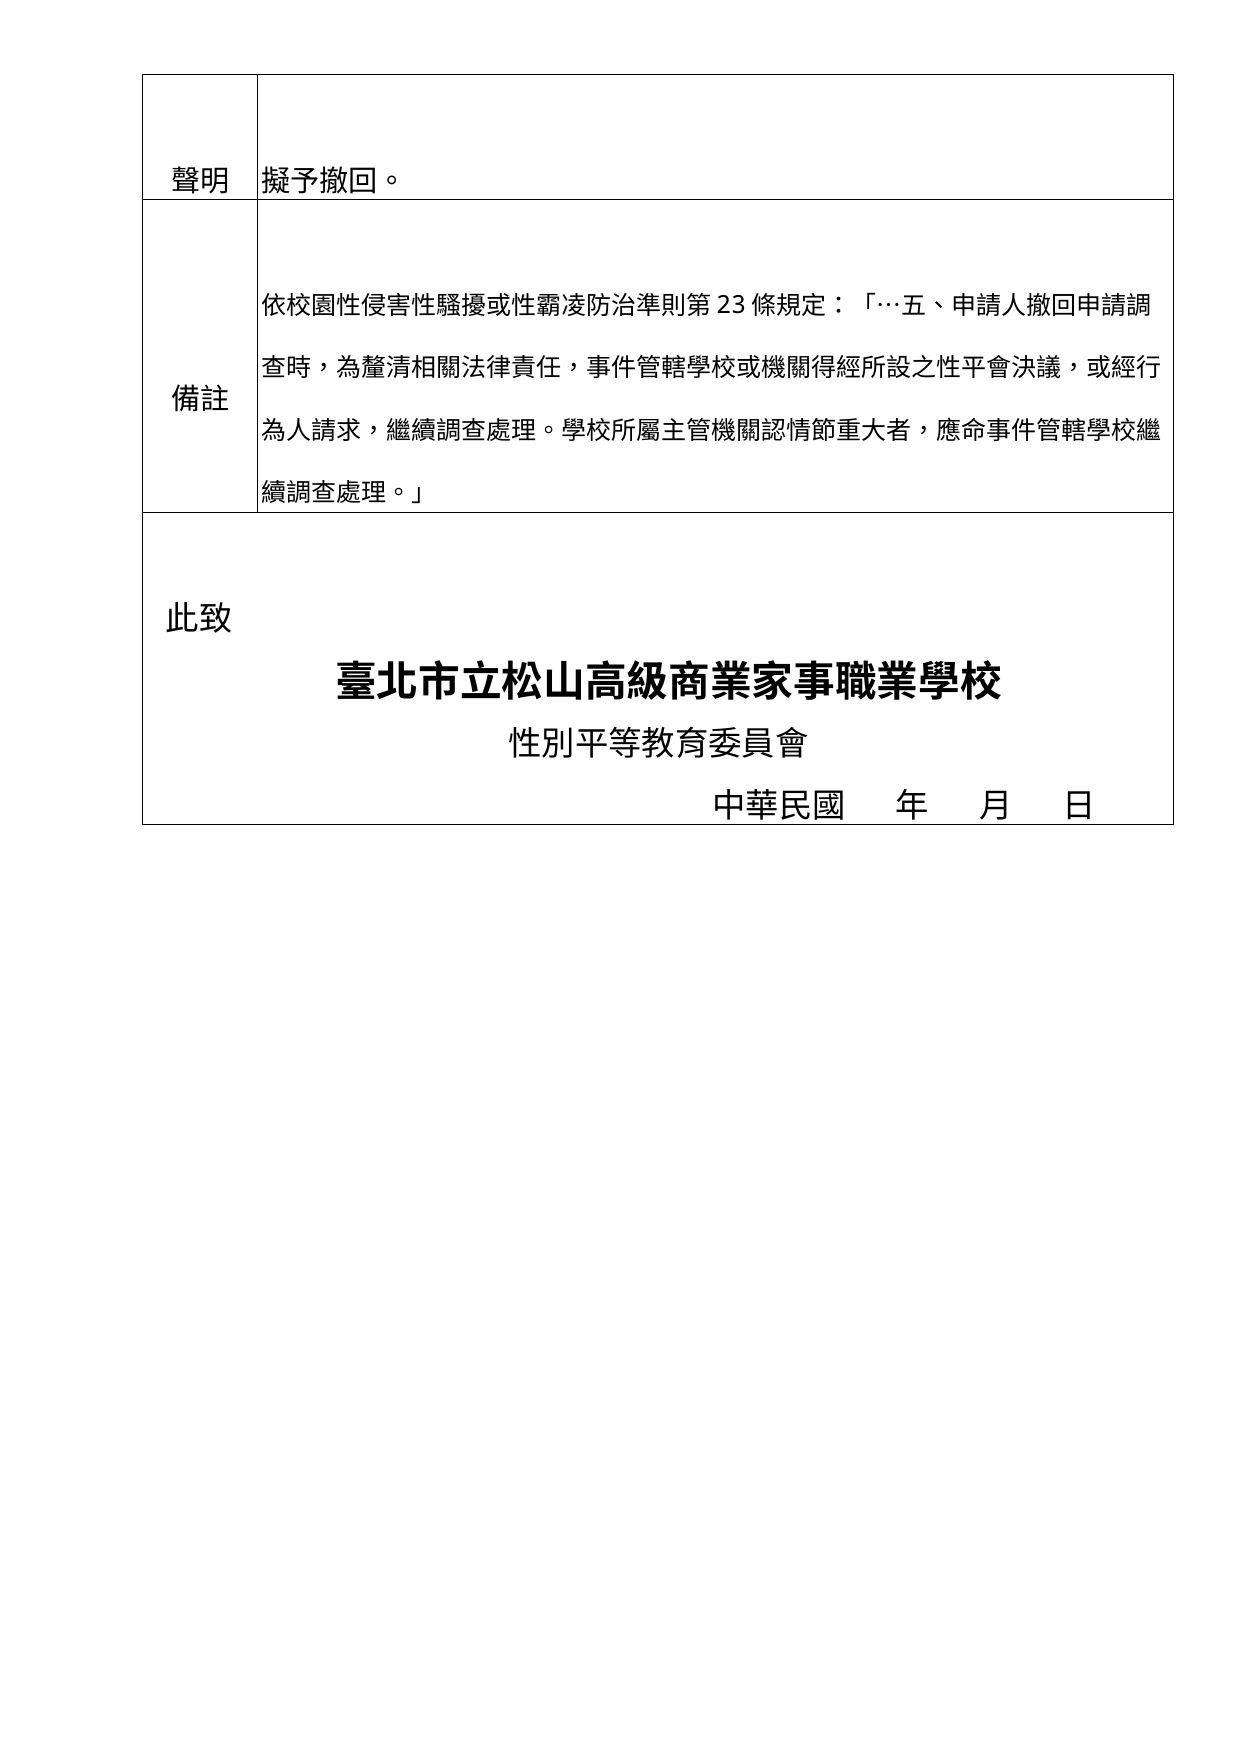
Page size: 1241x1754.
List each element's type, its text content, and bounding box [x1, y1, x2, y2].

table_cell 備註 [143, 200, 257, 512]
table_cell 聲明 [143, 75, 257, 199]
table_cell 依校園性侵害性騷擾或性霸凌防治準則第23條規定：「…五、申請人撤回申請調查時，為釐清相關法律責任，事件管轄學校或機關得經所設之性平會決議，或經行為人請求，繼續調查處理。學校所屬主管機關認情節重大者，應命事件管轄學校繼續調查處理。」 [258, 200, 1173, 512]
table_cell 擬予撤回。 [258, 75, 1173, 199]
table_cell 此致 臺北市立松山高級商業家事職業學校 性別平等教育委員會 中華民國 年 月 日 [143, 513, 1173, 824]
